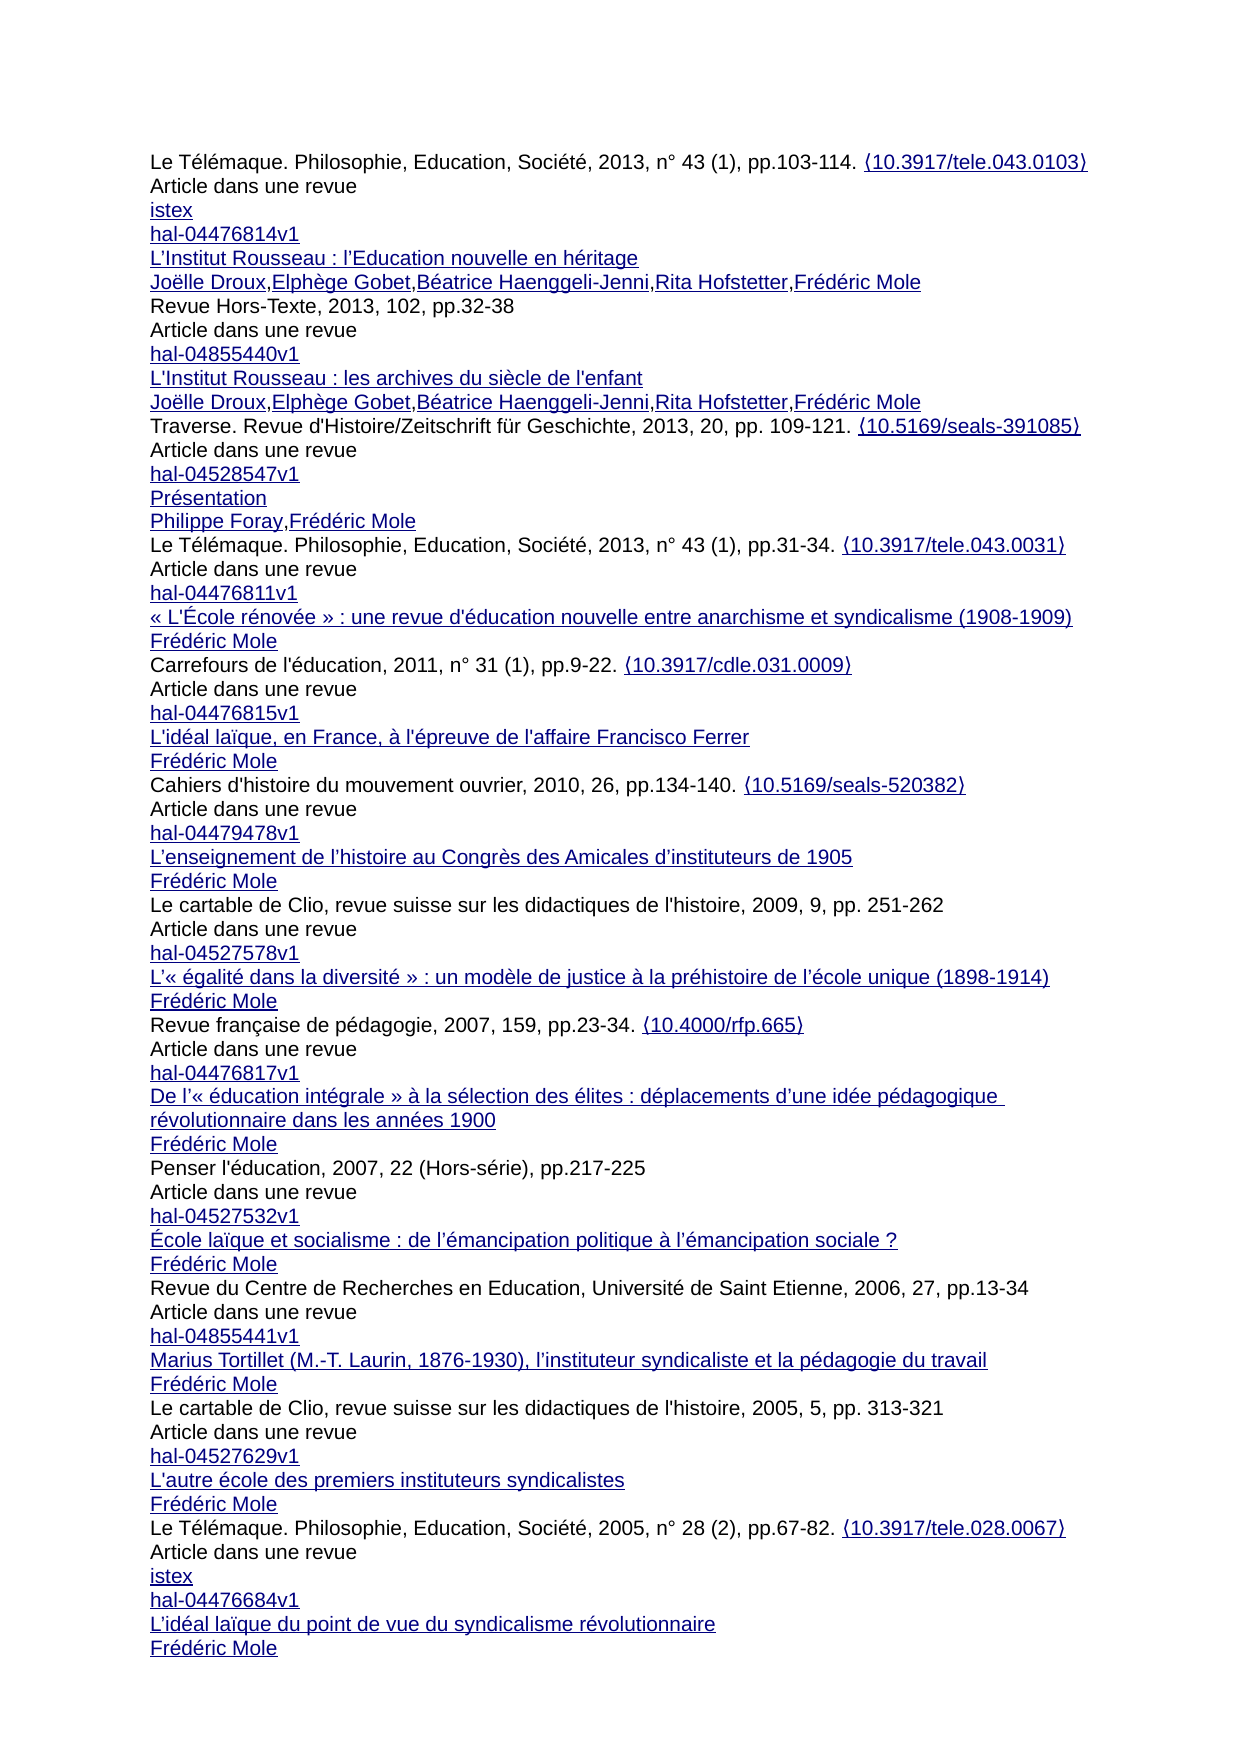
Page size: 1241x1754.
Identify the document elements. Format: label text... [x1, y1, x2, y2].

table_cell L'idéal laïque, en France, à l'épreuve de l'affaire Francisco Ferrer Frédéric Mole Cahiers d'histoire du mouvement ouvrier, 2010, 26, pp.134-140. ⟨10.5169/seals-520382⟩ Article dans une revue hal-04479478v1 [150, 725, 1090, 845]
table_cell L’enseignement de l’histoire au Congrès des Amicales d’instituteurs de 1905 Frédéric Mole Le cartable de Clio, revue suisse sur les didactiques de l'histoire, 2009, 9, pp. 251-262 Article dans une revue hal-04527578v1 [150, 845, 1090, 964]
table_cell L'Institut Rousseau : les archives du siècle de l'enfant Joëlle Droux,Elphège Gobet,Béatrice Haenggeli-Jenni,Rita Hofstetter,Frédéric Mole Traverse. Revue d'Histoire/Zeitschrift für Geschichte, 2013, 20, pp. 109-121. ⟨10.5169/seals-391085⟩ Article dans une revue hal-04528547v1 [150, 366, 1090, 485]
table_cell L’idéal laïque du point de vue du syndicalisme révolutionnaire Frédéric Mole [150, 1611, 1090, 1659]
table_cell L’« égalité dans la diversité » : un modèle de justice à la préhistoire de l’école unique (1898-1914) Frédéric Mole Revue française de pédagogie, 2007, 159, pp.23-34. ⟨10.4000/rfp.665⟩ Article dans une revue hal-04476817v1 [150, 965, 1090, 1084]
table_cell L’Institut Rousseau : l’Education nouvelle en héritage Joëlle Droux,Elphège Gobet,Béatrice Haenggeli-Jenni,Rita Hofstetter,Frédéric Mole Revue Hors-Texte, 2013, 102, pp.32-38 Article dans une revue hal-04855440v1 [150, 246, 1090, 366]
table_cell Marius Tortillet (M.-T. Laurin, 1876-1930), l’instituteur syndicaliste et la pédagogie du travail Frédéric Mole Le cartable de Clio, revue suisse sur les didactiques de l'histoire, 2005, 5, pp. 313-321 Article dans une revue hal-04527629v1 [150, 1348, 1090, 1468]
table_cell De l’« éducation intégrale » à la sélection des élites : déplacements d’une idée pédagogique révolutionnaire dans les années 1900 Frédéric Mole Penser l'éducation, 2007, 22 (Hors-série), pp.217-225 Article dans une revue hal-04527532v1 [150, 1084, 1090, 1228]
table_cell Le Télémaque. Philosophie, Education, Société, 2013, n° 43 (1), pp.103-114. ⟨10.3917/tele.043.0103⟩ Article dans une revue istex hal-04476814v1 [150, 150, 1090, 246]
table_cell « L'École rénovée » : une revue d'éducation nouvelle entre anarchisme et syndicalisme (1908-1909) Frédéric Mole Carrefours de l'éducation, 2011, n° 31 (1), pp.9-22. ⟨10.3917/cdle.031.0009⟩ Article dans une revue hal-04476815v1 [150, 605, 1090, 725]
table_cell L'autre école des premiers instituteurs syndicalistes Frédéric Mole Le Télémaque. Philosophie, Education, Société, 2005, n° 28 (2), pp.67-82. ⟨10.3917/tele.028.0067⟩ Article dans une revue istex hal-04476684v1 [150, 1468, 1090, 1611]
table_cell École laïque et socialisme : de l’émancipation politique à l’émancipation sociale ? Frédéric Mole Revue du Centre de Recherches en Education, Université de Saint Etienne, 2006, 27, pp.13-34 Article dans une revue hal-04855441v1 [150, 1228, 1090, 1348]
table_cell Présentation Philippe Foray,Frédéric Mole Le Télémaque. Philosophie, Education, Société, 2013, n° 43 (1), pp.31-34. ⟨10.3917/tele.043.0031⟩ Article dans une revue hal-04476811v1 [150, 485, 1090, 605]
